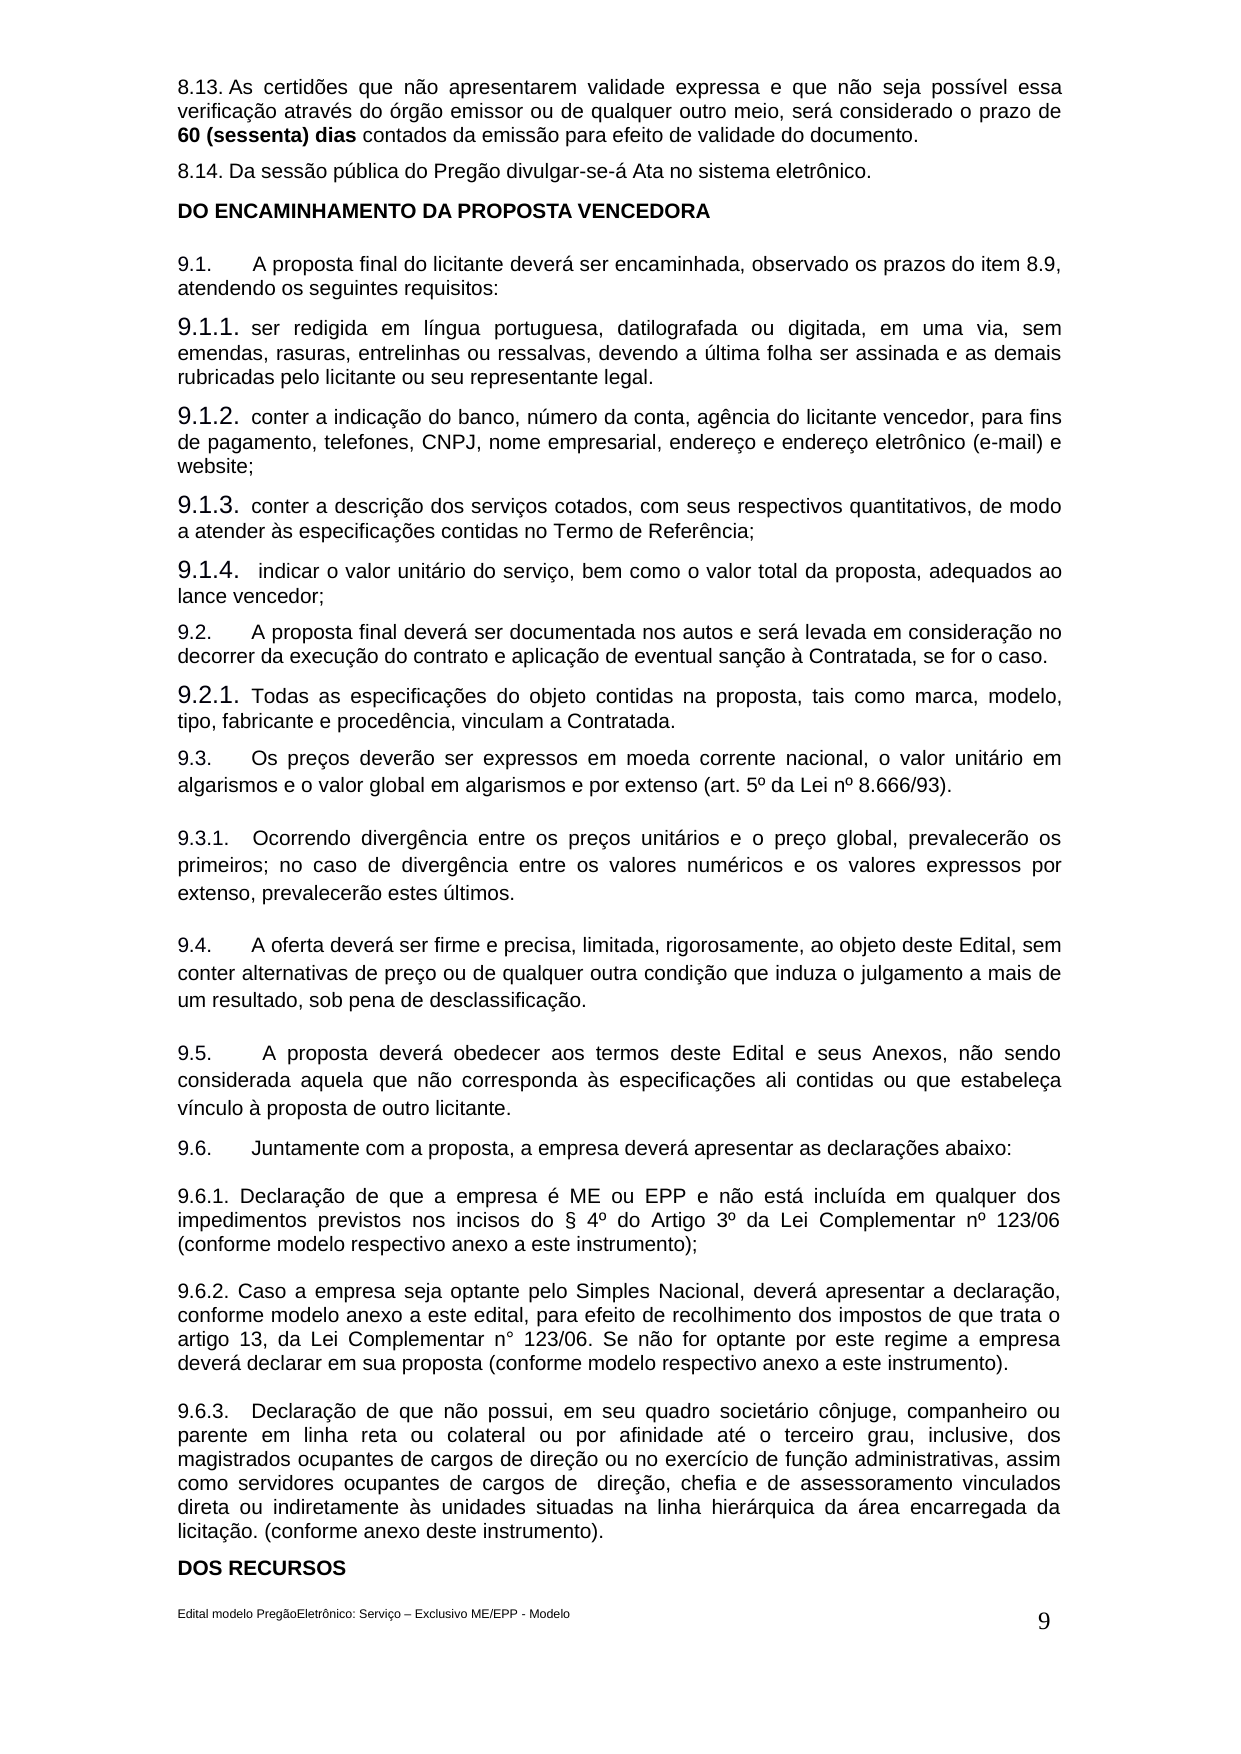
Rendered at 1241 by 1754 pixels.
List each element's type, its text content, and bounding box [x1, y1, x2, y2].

list Os preços deverão ser expressos em moeda corrente nacional, o valor unitário em algarismos e o valor global em algarismos e por extenso (art. 5º da Lei nº 8.666/93). [177, 746, 1063, 797]
list Juntamente com a proposta, a empresa deverá apresentar as declarações abaixo: [177, 1136, 1062, 1159]
list Ocorrendo divergência entre os preços unitários e o preço global, prevalecerão os primeiros; no caso de divergência entre os valores numéricos e os valores expressos por extenso, prevalecerão estes últimos. [177, 826, 1063, 904]
subtitle DO ENCAMINHAMENTO DA PROPOSTA VENCEDORA [177, 199, 1065, 223]
list As certidões que não apresentarem validade expressa e que não seja possível essa verificação através do órgão emissor ou de qualquer outro meio, será considerado o prazo de 60 (sessenta) dias contados da emissão para efeito de validade do documento. [177, 75, 1063, 147]
list conter a indicação do banco, número da conta, agência do licitante vencedor, para fins de pagamento, telefones, CNPJ, nome empresarial, endereço e endereço eletrônico (e-mail) e website; [177, 401, 1063, 477]
list ser redigida em língua portuguesa, datilografada ou digitada, em uma via, sem emendas, rasuras, entrelinhas ou ressalvas, devendo a última folha ser assinada e as demais rubricadas pelo licitante ou seu representante legal. [177, 312, 1063, 388]
list Todas as especificações do objeto contidas na proposta, tais como marca, modelo, tipo, fabricante e procedência, vinculam a Contratada. [177, 680, 1063, 733]
list A proposta final deverá ser documentada nos autos e será levada em consideração no decorrer da execução do contrato e aplicação de eventual sanção à Contratada, se for o caso. [177, 620, 1063, 668]
text 9.6.2. Caso a empresa seja optante pelo Simples Nacional, deverá apresentar a declaração, conforme modelo anexo a este edital, para efeito de recolhimento dos impostos de que trata o artigo 13, da Lei Complementar n° 123/06. Se não for optante por este regime a empresa deverá declarar em sua proposta (conforme modelo respectivo anexo a este instrumento). [177, 1279, 1062, 1375]
list A oferta deverá ser firme e precisa, limitada, rigorosamente, ao objeto deste Edital, sem conter alternativas de preço ou de qualquer outra condição que induza o julgamento a mais de um resultado, sob pena de desclassificação. [177, 933, 1063, 1012]
list A proposta deverá obedecer aos termos deste Edital e seus Anexos, não sendo considerada aquela que não corresponda às especificações ali contidas ou que estabeleça vínculo à proposta de outro licitante. [177, 1041, 1063, 1119]
text 9.6.1. Declaração de que a empresa é ME ou EPP e não está incluída em qualquer dos impedimentos previstos nos incisos do § 4º do Artigo 3º da Lei Complementar nº 123/06 (conforme modelo respectivo anexo a este instrumento); [177, 1183, 1062, 1255]
subtitle DOS RECURSOS [177, 1555, 1063, 1579]
list Da sessão pública do Pregão divulgar-se-á Ata no sistema eletrônico. [177, 159, 1063, 183]
list Declaração de que não possui, em seu quadro societário cônjuge, companheiro ou parente em linha reta ou colateral ou por afinidade até o terceiro grau, inclusive, dos magistrados ocupantes de cargos de direção ou no exercício de função administrativas, assim como servidores ocupantes de cargos de direção, chefia e de assessoramento vinculados direta ou indiretamente às unidades situadas na linha hierárquica da área encarregada da licitação. (conforme anexo deste instrumento). [177, 1399, 1062, 1543]
list A proposta final do licitante deverá ser encaminhada, observado os prazos do item 8.9, atendendo os seguintes requisitos: [177, 251, 1063, 299]
list indicar o valor unitário do serviço, bem como o valor total da proposta, adequados ao lance vencedor; [177, 555, 1063, 608]
list conter a descrição dos serviços cotados, com seus respectivos quantitativos, de modo a atender às especificações contidas no Termo de Referência; [177, 490, 1063, 543]
